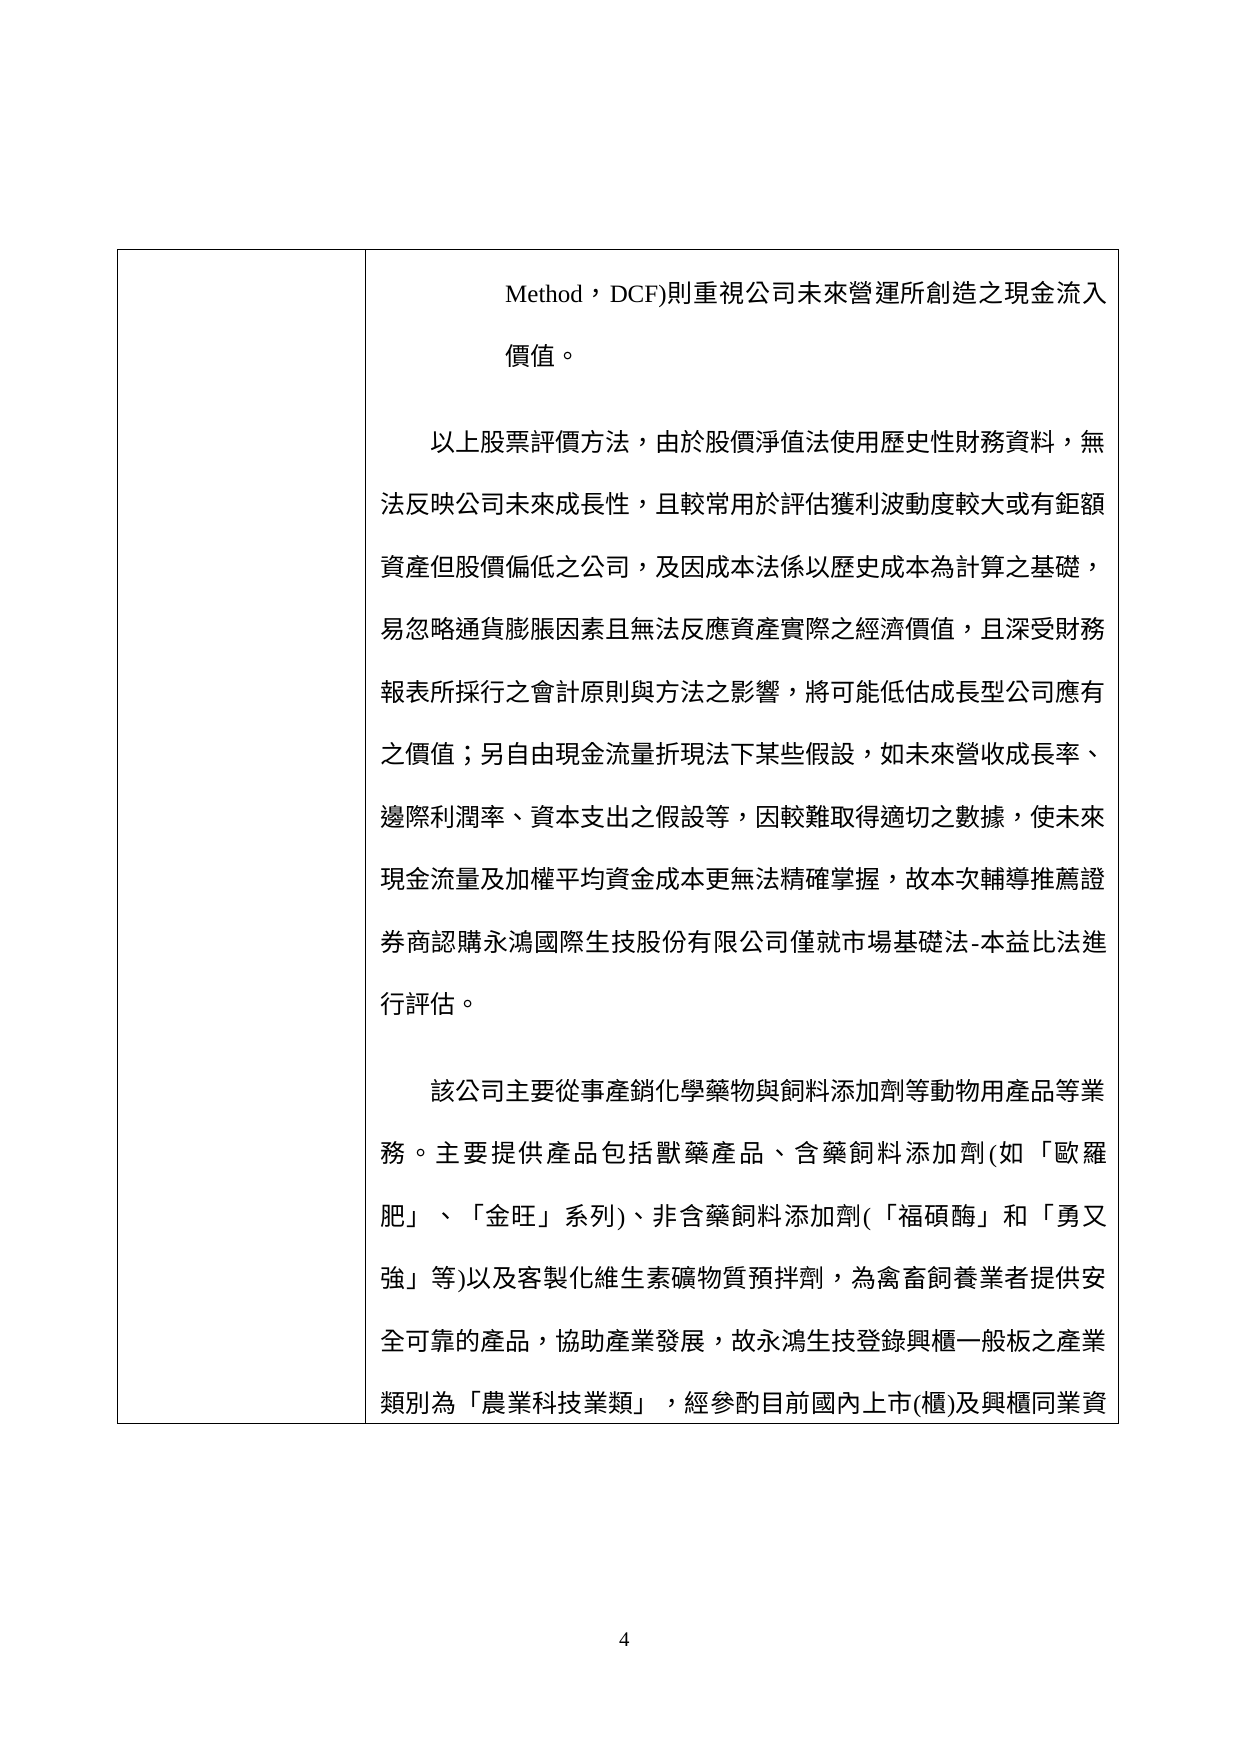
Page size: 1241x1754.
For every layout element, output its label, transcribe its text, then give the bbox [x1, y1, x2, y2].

table_cell [118, 250, 365, 1423]
table_cell 本輔導推薦證券商依一般市場認購價格訂定方式，參考市場基礎法、成本法及收益基礎法等方式，以推算合理之承銷價格，作為本輔導推薦證券商認購永鴻國際生技股份有限公司(以下簡稱永鴻生技或該公司)興櫃股票價格之訂定依據。再參酌該公司之所處產業、經營績效、發行市場環境及同業之市場狀況等因素後，由本推薦證券商與該公司共同議定之。 該公司認購價格之計算方式，係綜合參酌該公司之所處產業、經營績效、發行市場環境、市場法及興櫃市場流動性不足之風險，經與該公司議定之認購價格為26.6元。 基於目前股票價值的評估方法諸多，而各種方法皆有其優缺點，評估之結果亦有所差異。如證券投資分析常用之股票評價方法主要包括： 1.市場法：本益比法(Price/Earnings Ratio，P/E Ratio)及股價淨值比法(Price/Book Value Ratio，P/B Ratio)，均透過已公開的資訊，與整體市場、產業性質相近的同業及被評價公司歷史軌跡比較，作為評量企業的價值，再根據被評價公司本身異於採樣公司之部分作折溢價之調整。 2.成本法：亦稱帳面價值法(Book Value Method)，係以帳面歷史成本資料作為公司價值評定之基礎。 3.收益法：自由現金流量折現法(Discounted Cash Flow Method，DCF)則重視公司未來營運所創造之現金流入價值。 以上股票評價方法，由於股價淨值法使用歷史性財務資料，無法反映公司未來成長性，且較常用於評估獲利波動度較大或有鉅額資產但股價偏低之公司，及因成本法係以歷史成本為計算之基礎，易忽略通貨膨脹因素且無法反應資產實際之經濟價值，且深受財務報表所採行之會計原則與方法之影響，將可能低估成長型公司應有之價值；另自由現金流量折現法下某些假設，如未來營收成長率、邊際利潤率、資本支出之假設等，因較難取得適切之數據，使未來現金流量及加權平均資金成本更無法精確掌握，故本次輔導推薦證券商認購永鴻國際生技股份有限公司僅就市場基礎法-本益比法進行評估。 該公司主要從事產銷化學藥物與飼料添加劑等動物用產品等業務。主要提供產品包括獸藥產品、含藥飼料添加劑(如「歐羅肥」、「金旺」系列)、非含藥飼料添加劑(「福碩酶」和「勇又強」等)以及客製化維生素礦物質預拌劑，為禽畜飼養業者提供安全可靠的產品，協助產業發展，故永鴻生技登錄興櫃一般板之產業類別為「農業科技業類」，經參酌目前國內上市(櫃)及興櫃同業資料，並綜合考量營運模式及產品類型後，選擇與該公司所營事業較為相近者作為採樣同業： 中化(股票代號1701)主要從事醫藥品、農畜藥品、個人衛生保健用品、醫療儀器之進口、買賣，作為採樣同業主係因中化營業項目中包含動物用藥、飼料添加劑之產銷研發，與公司相似之業務。 大成(股票代號1210)主要從事飼料、大宗物資、肉品及食品等產銷研發，作為採樣同業主係因大成營業項目包含家禽畜之飼料添加劑產品之產銷研發，與公司相似之業務。 卜蜂(股票代號1215)主要從事飼料之製造、銷售；家禽畜之飼育；家禽之電動屠宰業務及肉品二次加工業務之投資，作為採樣同業主係因卜蜂營業項目包含家禽畜飼料之產銷研發，與公司相似之業務。 茂生農經(股票代號1240)主要從事各項飼料及其原料之製造加工買賣、運輸、米穀、麵粉、黃豆、大小麥、什糧之買賣及家禽畜飼育等業務，作為採樣同業主係因茂生農經營業項目包含家禽畜飼料之產銷研發，與公司相似之業務。 正瀚(股票代號6534)主要從事農業生技新藥之研發、開發、生產與銷售，產品主要分為植物生長調節劑(PGR)及植物所需之肥料，作為採樣同業主係因正瀚之營業審查機關與公司同為行政院農業委員會。 茲將其採樣同業、上櫃農業科技業類股最近三個月(111年12月~112年2月)之本益比列示如下： 單位：倍 資料來源：臺灣證券交易所及財團法人中華民國證券櫃檯買賣中心。 註：正瀚本益比計算方式係經財團法人中華民國證券櫃檯買賣中心公告之每月均價/經董事會通過之111年度合併財務報告之每股盈餘。 依上表資訊，該公司採樣同業及上櫃農業科技類股最近三個月(111年12月~112年2月)之平均本益比，剔除極端值後其採樣同業及上櫃農業科技類股之平均本益比介於12.12~21.62倍之間，若依該公司110年及111年第二季經會計師查核簽證或核閱之財務報告中最近四季(110年第三季至111年第二季)之稅後淨利為125,344千元，並以112年截至2月底已發行股數66,212仟股計算，每股稅後盈餘為1.89元，計算價格參考區間為22.91元~40.86元，另考量興櫃市場流動性風險以八折計算之每股參考價格區間為18.33元~32.69元。 綜上所述，本次興櫃認購價格之訂定除參酌國際慣用之評價法計算該公司合理價格，並參酌該公司之所處產業、發行市場環境及同業之市場狀況等因素後，並綜合考量永鴻生技市場競爭利基、產業發展前景、營運實績等因素後，本輔導推薦證券商與該公司共同議定興櫃認購價格為每股26.6元，介於採樣之本益比區間，故評估尚屬合理。 [366, 250, 1118, 1423]
